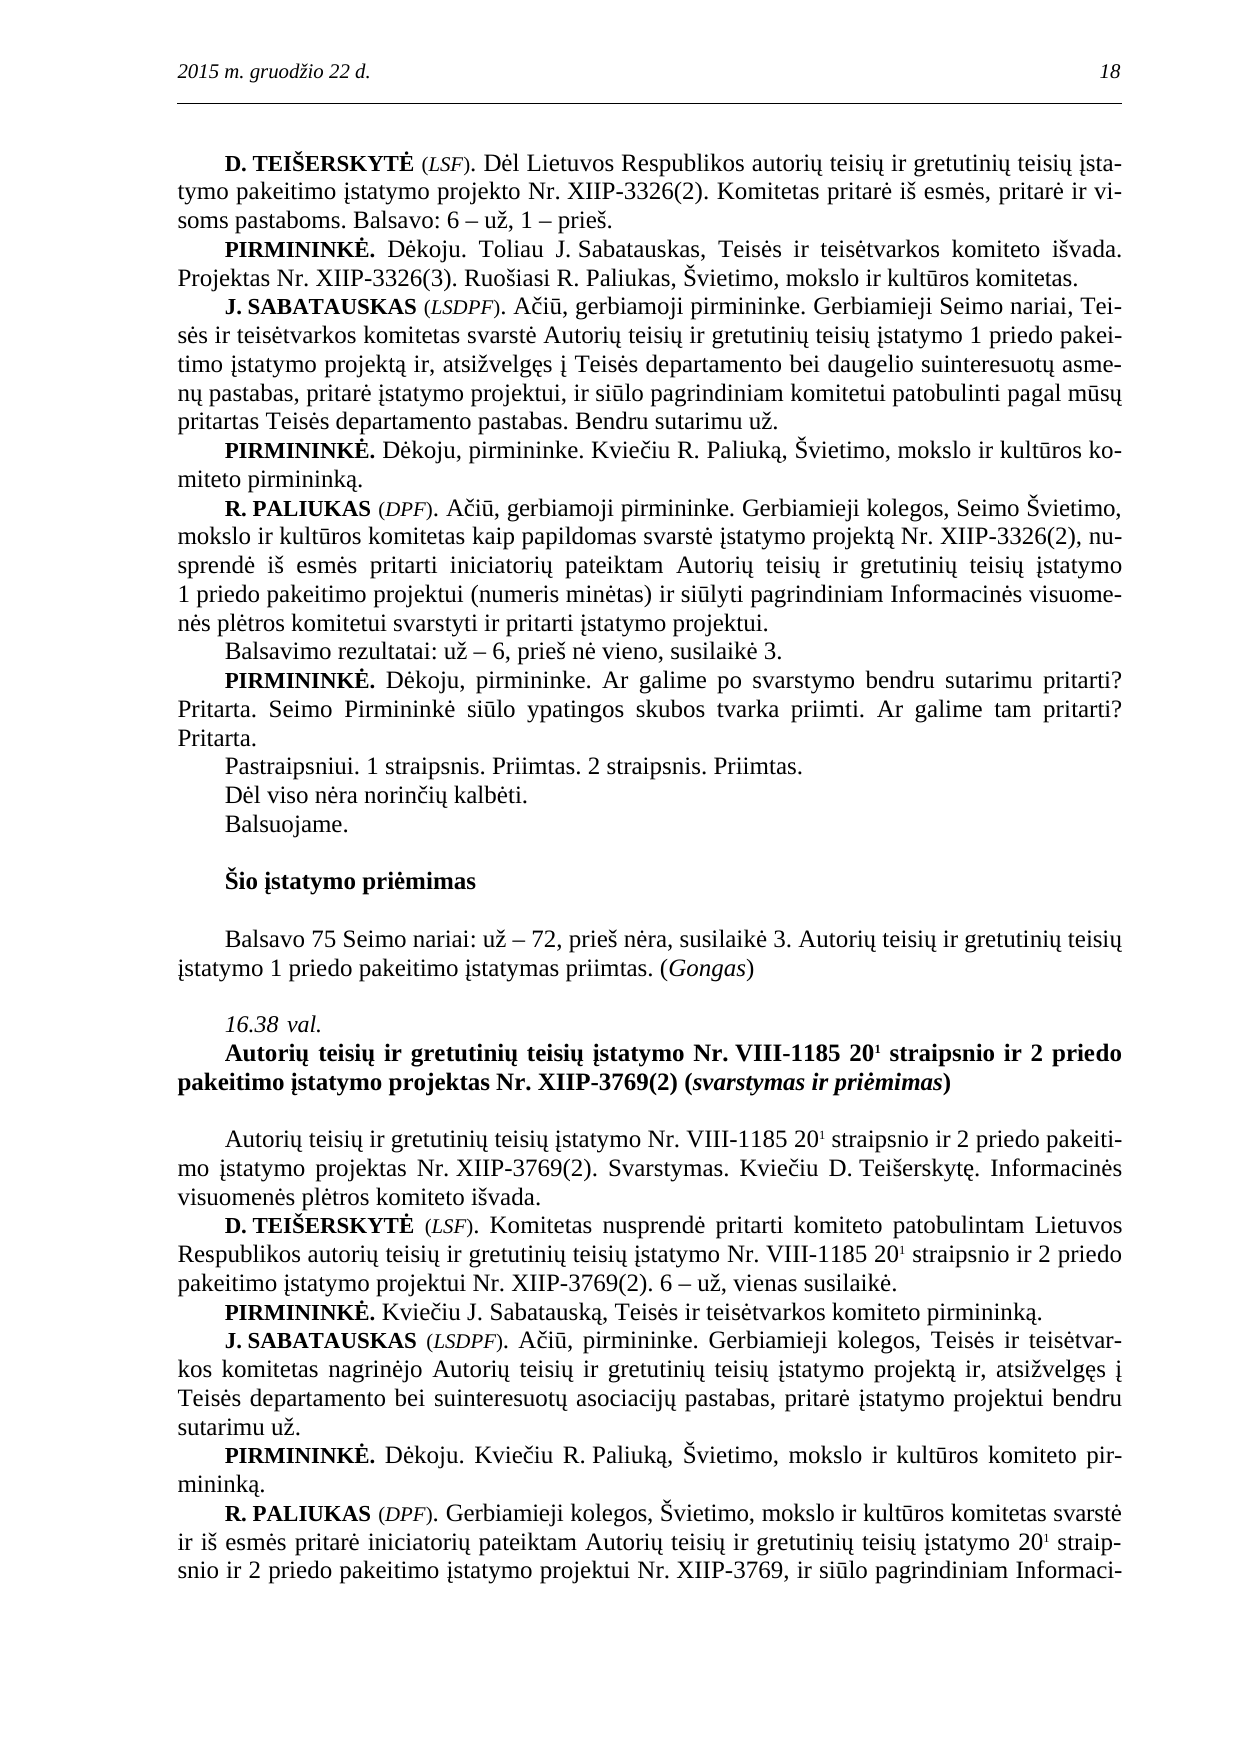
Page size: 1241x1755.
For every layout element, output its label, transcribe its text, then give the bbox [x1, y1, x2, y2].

text Dėl vi­so nė­ra no­rin­čių kal­bė­ti. [177, 780, 1122, 809]
text PIRMININKĖ. Dė­ko­ju, pir­mi­nin­ke. Kvie­čiu R. Pa­liu­ką, Švie­ti­mo, moks­lo ir kul­tū­ros ko­mi­te­to pir­mi­nin­ką. [177, 435, 1122, 493]
text D. TEIŠERSKYTĖ (LSF). Dėl Lie­tu­vos Res­pub­li­kos au­to­rių tei­sių ir gre­tu­ti­nių tei­sių įsta­ty­mo pa­kei­ti­mo įsta­ty­mo pro­jek­to Nr. XIIP-3326(2). Ko­mi­te­tas pri­ta­rė iš es­mės, pri­ta­rė ir vi­soms pa­sta­boms. Bal­sa­vo: 6 – už, 1 – prieš. [177, 148, 1122, 234]
text J. SABATAUSKAS (LSDPF). Ačiū, pir­mi­nin­ke. Ger­bia­mie­ji ko­le­gos, Tei­sės ir tei­sėt­var­kos ko­mi­te­tas nag­ri­nė­jo Au­to­rių tei­sių ir gre­tu­ti­nių tei­sių įsta­ty­mo pro­jek­tą ir, at­si­žvel­gęs į Tei­sės de­par­ta­men­to bei su­in­te­re­suo­tų aso­cia­ci­jų pa­sta­bas, pri­ta­rė įsta­ty­mo pro­jek­tui ben­dru su­ta­rimu už. [177, 1325, 1122, 1440]
text Bal­sa­vo 75 Sei­mo na­riai: už – 72, prieš nė­ra, su­si­lai­kė 3. Au­to­rių tei­sių ir gre­tu­ti­nių tei­sių įsta­ty­mo 1 prie­do pa­kei­ti­mo įsta­ty­mas pri­im­tas. (Gon­gas) [177, 924, 1122, 981]
text PIRMININKĖ. Dė­ko­ju, pir­mi­nin­ke. Ar ga­li­me po svars­ty­mo ben­dru su­ta­ri­mu pri­tar­ti? Pri­tar­ta. Sei­mo Pir­mi­nin­kė siū­lo ypa­tin­gos sku­bos tvar­ka pri­im­ti. Ar ga­li­me tam pri­tar­ti? Pritar­ta. [177, 665, 1122, 751]
text Bal­suo­ja­me. [177, 809, 1122, 838]
text R. PALIUKAS (DPF). Ger­bia­mie­ji ko­le­gos, Švie­ti­mo, moks­lo ir kul­tū­ros ko­mi­te­tas svars­tė ir iš es­mės pri­ta­rė ini­cia­to­rių pa­teik­tam Au­to­rių tei­sių ir gre­tu­ti­nių tei­sių įsta­ty­mo 201 straip­snio ir 2 prie­do pa­kei­ti­mo įsta­ty­mo pro­jek­tui Nr. XIIP-3769, ir siū­lo pa­grin­di­niam In­for­ma­ci­ [177, 1498, 1122, 1584]
text Au­to­rių tei­sių ir gre­tu­ti­nių tei­sių įsta­ty­mo Nr. VIII-1185 201 straips­nio ir 2 prie­do pa­kei­ti­mo įsta­ty­mo pro­jek­tas Nr. XIIP-3769(2). Svars­ty­mas. Kvie­čiu D. Tei­šers­ky­tę. In­for­ma­ci­nės vi­suo­me­nės plėt­ros ko­mi­te­to iš­va­da. [177, 1124, 1122, 1210]
text PIRMININKĖ. Kvie­čiu J. Sa­ba­taus­ką, Tei­sės ir tei­sėt­var­kos ko­mi­te­to pir­mi­nin­ką. [177, 1297, 1122, 1325]
text Au­to­rių tei­sių ir gre­tu­ti­nių tei­sių įsta­ty­mo Nr. VIII-1185 201 straips­nio ir 2 prie­do pa­kei­ti­mo įsta­ty­mo pro­jek­tas Nr. XIIP-3769(2) (svars­ty­mas ir pri­ėmi­mas) [177, 1038, 1122, 1095]
text PIRMININKĖ. Dė­ko­ju. To­liau J. Sa­ba­taus­kas, Tei­sės ir tei­sėt­var­kos ko­mi­te­to iš­va­da. Pro­jek­tas Nr. XIIP-3326(3). Ruo­šia­si R. Pa­liu­kas, Švie­ti­mo, moks­lo ir kul­tū­ros ko­mi­te­tas. [177, 234, 1122, 291]
text PIRMININKĖ. Dė­ko­ju. Kvie­čiu R. Pa­liu­ką, Švie­ti­mo, moks­lo ir kul­tū­ros ko­mi­te­to pir­minin­ką. [177, 1440, 1122, 1498]
text Bal­sa­vi­mo re­zul­ta­tai: už – 6, prieš nė vie­no, su­si­lai­kė 3. [177, 636, 1122, 665]
text J. SABATAUSKAS (LSDPF). Ačiū, ger­bia­mo­ji pir­mi­nin­ke. Ger­bia­mie­ji Sei­mo na­riai, Tei­sės ir tei­sėt­var­kos ko­mi­te­tas svars­tė Au­to­rių tei­sių ir gre­tu­ti­nių tei­sių įsta­ty­mo 1 prie­do pa­kei­ti­mo įsta­ty­mo pro­jek­tą ir, at­si­žvel­gęs į Tei­sės de­par­ta­men­to bei dau­ge­lio su­in­te­re­suo­tų as­me­nų pa­sta­bas, pri­ta­rė įsta­ty­mo pro­jek­tui, ir siū­lo pa­grin­di­niam ko­mi­te­tui pa­to­bu­lin­ti pa­gal mū­sų pri­tar­tas Tei­sės de­par­ta­men­to pa­sta­bas. Ben­dru su­ta­ri­mu už. [177, 291, 1122, 435]
text 16.38 val. [224, 1010, 1122, 1038]
text Šio įsta­ty­mo pri­ėmi­mas [177, 866, 1122, 895]
text Pa­straips­niui. 1 straips­nis. Pri­im­tas. 2 straips­nis. Pri­im­tas. [177, 751, 1122, 780]
text R. PALIUKAS (DPF). Ačiū, ger­bia­mo­ji pir­mi­nin­ke. Ger­bia­mie­ji ko­le­gos, Sei­mo Švie­ti­mo, moks­lo ir kul­tū­ros ko­mi­te­tas kaip pa­pil­do­mas svars­tė įsta­ty­mo pro­jek­tą Nr. XIIP-3326(2), nu­spren­dė iš es­mės pri­tar­ti ini­cia­to­rių pa­teik­tam Au­to­rių tei­sių ir gre­tu­ti­nių tei­sių įsta­ty­mo 1 prie­do pa­kei­ti­mo pro­jek­tui (nu­me­ris mi­nė­tas) ir siū­ly­ti pa­grin­di­niam In­for­ma­ci­nės vi­suo­me­nės plėt­ros ko­mi­te­tui svars­ty­ti ir pri­tar­ti įsta­ty­mo pro­jek­tui. [177, 493, 1122, 636]
text D. TEIŠERSKYTĖ (LSF). Ko­mi­te­tas nu­spren­dė pri­tar­ti ko­mi­te­to pa­to­bu­lin­tam Lie­tu­vos Res­pub­li­kos au­to­rių tei­sių ir gre­tu­ti­nių tei­sių įsta­ty­mo Nr. VIII-1185 201 straips­nio ir 2 prie­do pa­kei­ti­mo įsta­ty­mo pro­jek­tui Nr. XIIP-3769(2). 6 – už, vie­nas su­si­lai­kė. [177, 1210, 1122, 1297]
